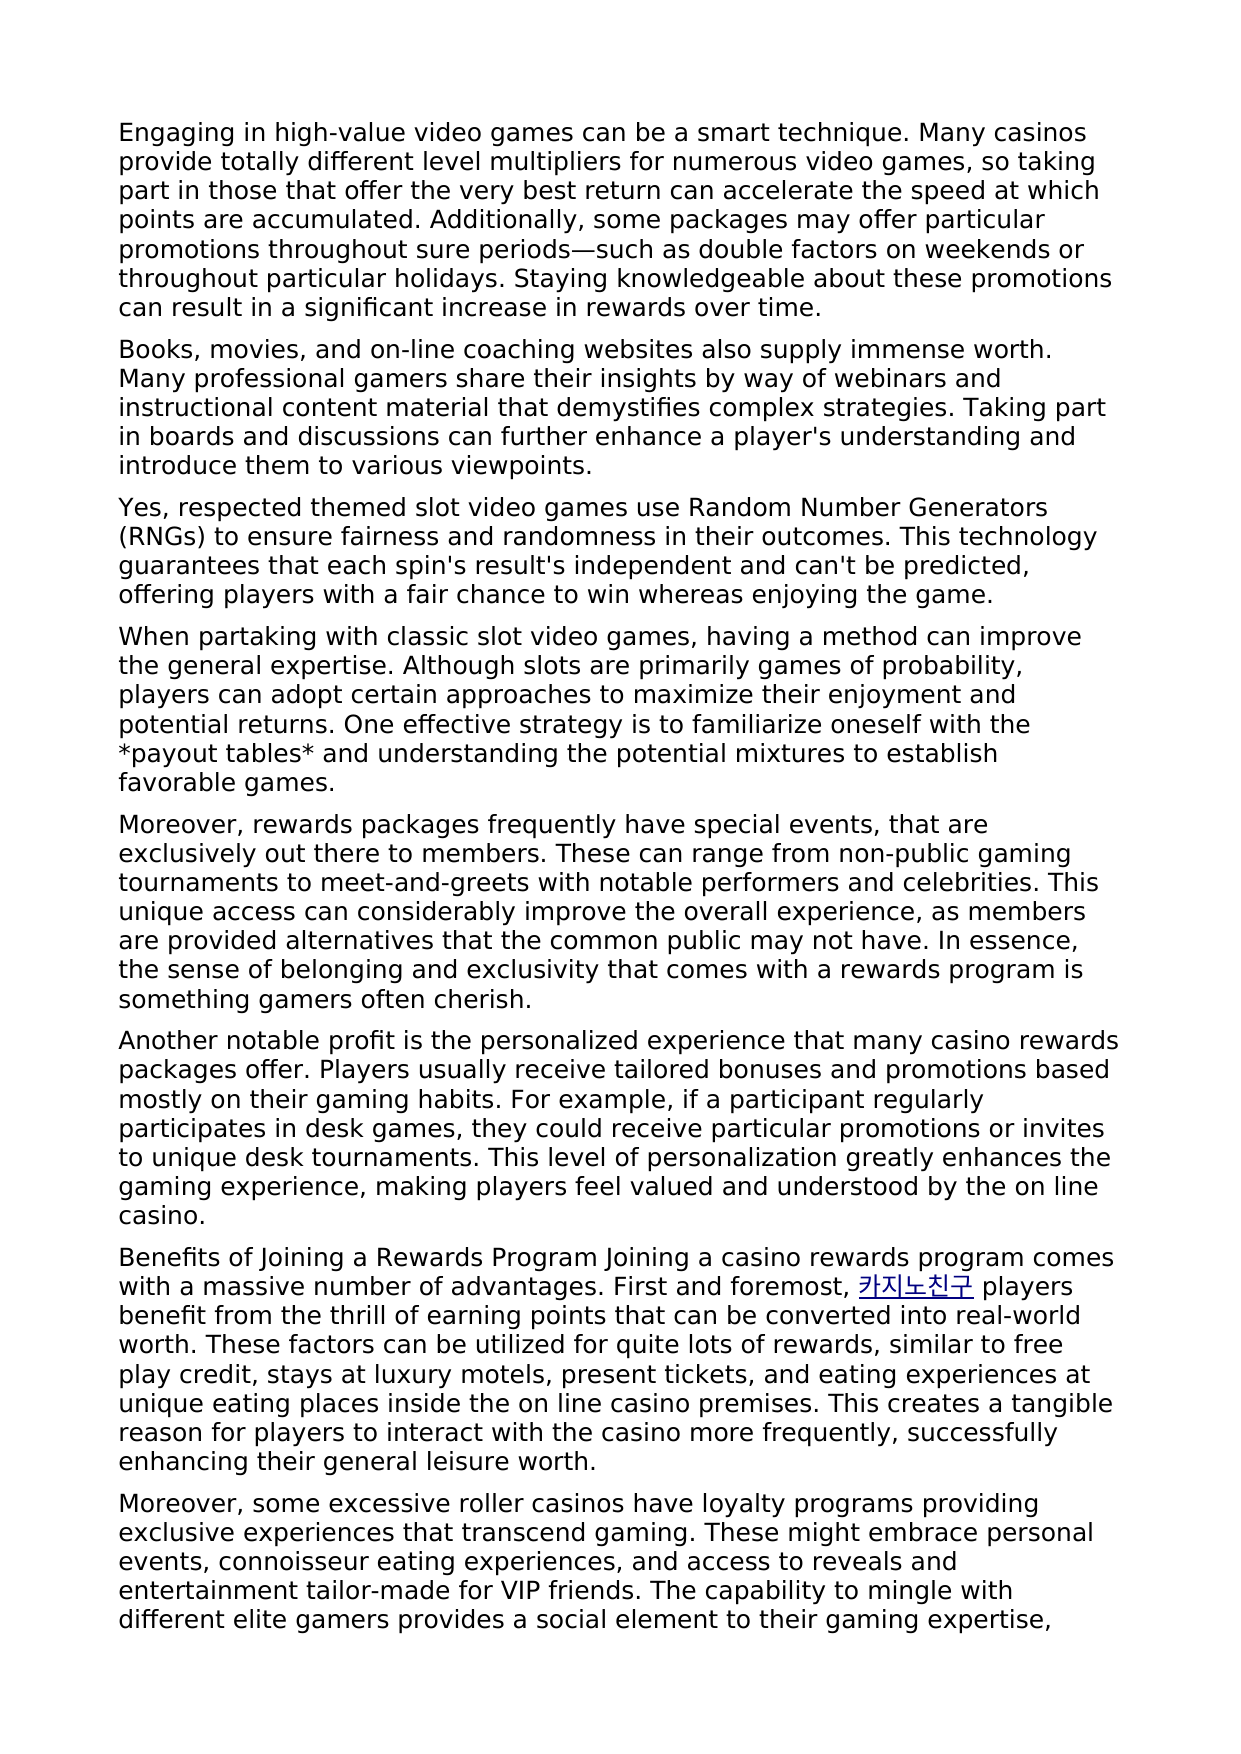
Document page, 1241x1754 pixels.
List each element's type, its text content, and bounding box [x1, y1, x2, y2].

text Yes, respected themed slot video games use Random Number Generators (RNGs) to ensure fairness and randomness in their outcomes. This technology guarantees that each spin's result's independent and can't be predicted, offering players with a fair chance to win whereas enjoying the game. [118, 493, 1122, 610]
text Moreover, rewards packages frequently have special events, that are exclusively out there to members. These can range from non-public gaming tournaments to meet-and-greets with notable performers and celebrities. This unique access can considerably improve the overall experience, as members are provided alternatives that the common public may not have. In essence, the sense of belonging and exclusivity that comes with a rewards program is something gamers often cherish. [118, 810, 1122, 1014]
text Another notable profit is the personalized experience that many casino rewards packages offer. Players usually receive tailored bonuses and promotions based mostly on their gaming habits. For example, if a participant regularly participates in desk games, they could receive particular promotions or invites to unique desk tournaments. This level of personalization greatly enhances the gaming experience, making players feel valued and understood by the on line casino. [118, 1026, 1122, 1231]
text Engaging in high-value video games can be a smart technique. Many casinos provide totally different level multipliers for numerous video games, so taking part in those that offer the very best return can accelerate the speed at which points are accumulated. Additionally, some packages may offer particular promotions throughout sure periods—such as double factors on weekends or throughout particular holidays. Staying knowledgeable about these promotions can result in a significant increase in rewards over time. [118, 118, 1122, 322]
text When partaking with classic slot video games, having a method can improve the general expertise. Although slots are primarily games of probability, players can adopt certain approaches to maximize their enjoyment and potential returns. One effective strategy is to familiarize oneself with the *payout tables* and understanding the potential mixtures to establish favorable games. [118, 622, 1122, 797]
text Benefits of Joining a Rewards Program Joining a casino rewards program comes with a massive number of advantages. First and foremost, 카지노친구 players benefit from the thrill of earning points that can be converted into real-world worth. These factors can be utilized for quite lots of rewards, similar to free play credit, stays at luxury motels, present tickets, and eating experiences at unique eating places inside the on line casino premises. This creates a tangible reason for players to interact with the casino more frequently, successfully enhancing their general leisure worth. [118, 1243, 1122, 1476]
text Moreover, some excessive roller casinos have loyalty programs providing exclusive experiences that transcend gaming. These might embrace personal events, connoisseur eating experiences, and access to reveals and entertainment tailor-made for VIP friends. The capability to mingle with different elite gamers provides a social element to their gaming expertise, [118, 1489, 1122, 1635]
text Books, movies, and on-line coaching websites also supply immense worth. Many professional gamers share their insights by way of webinars and instructional content material that demystifies complex strategies. Taking part in boards and discussions can further enhance a player's understanding and introduce them to various viewpoints. [118, 335, 1122, 481]
